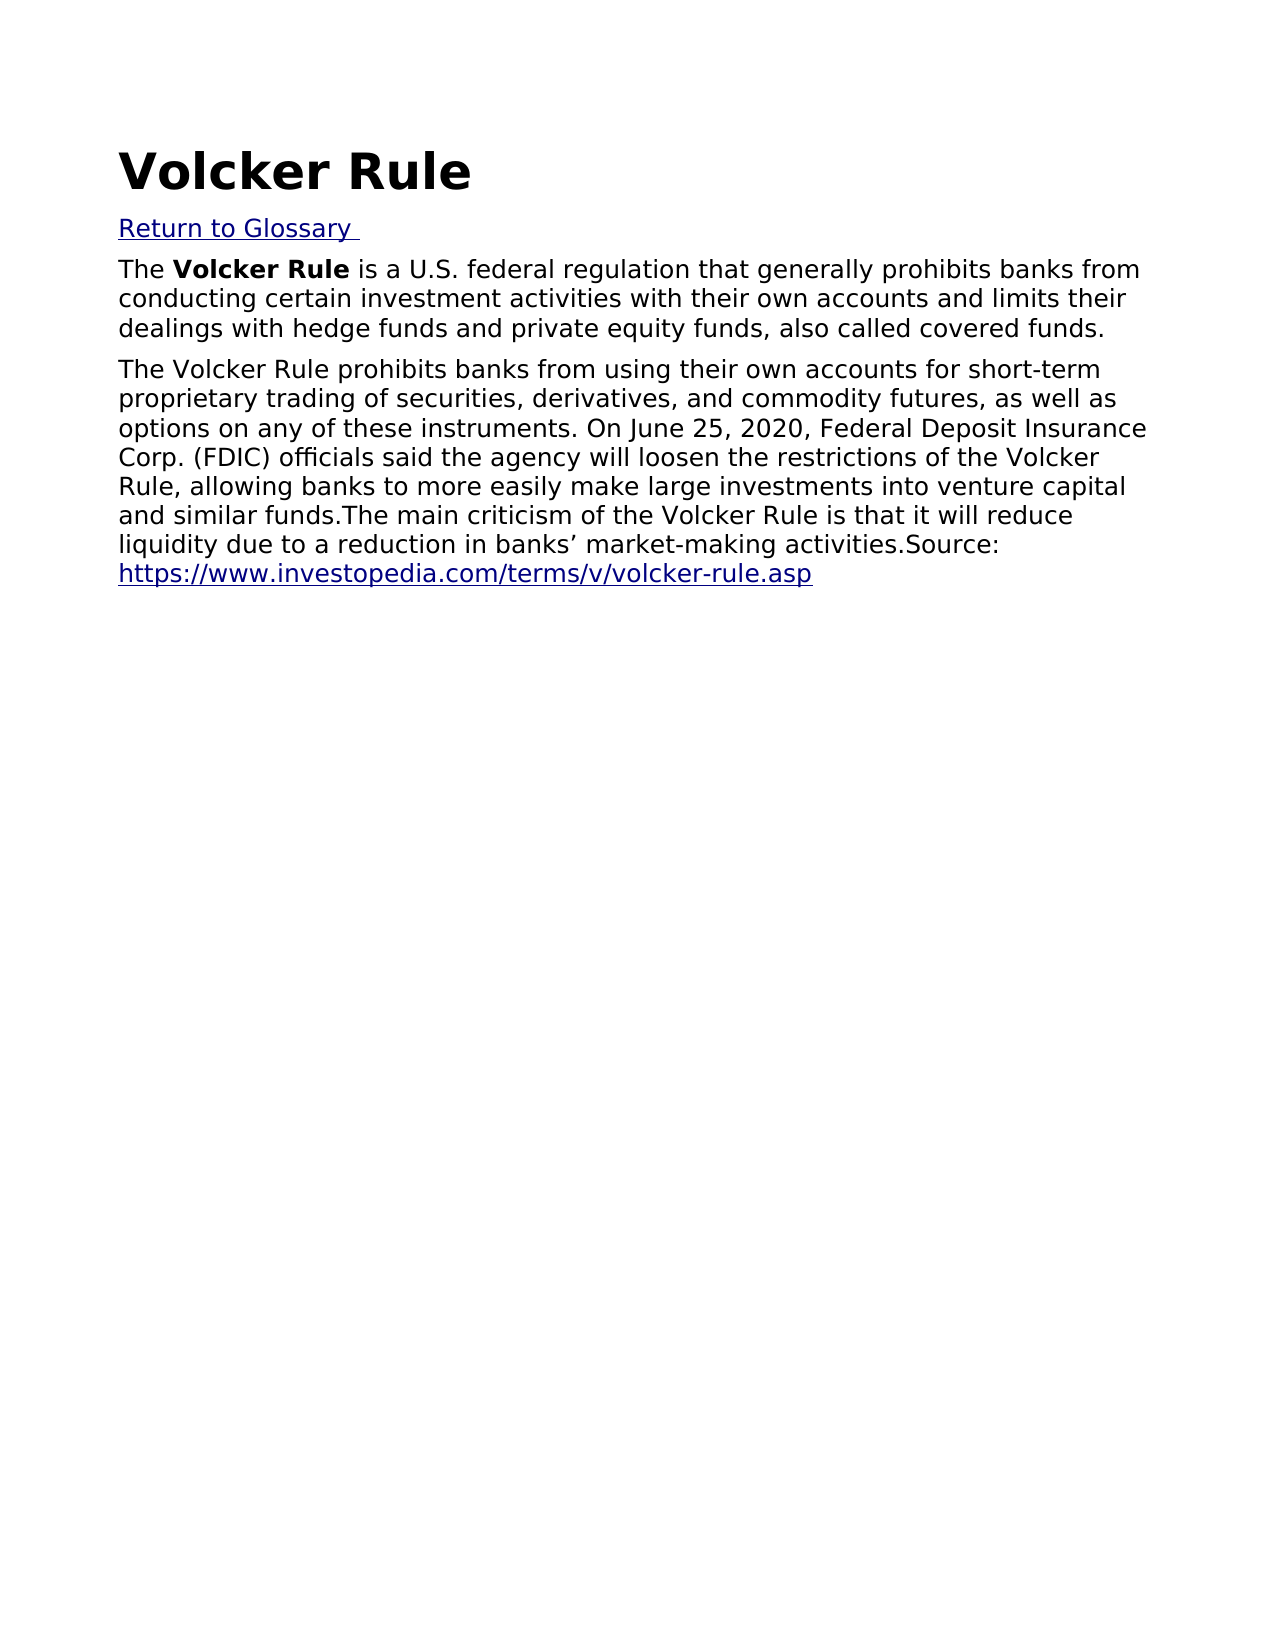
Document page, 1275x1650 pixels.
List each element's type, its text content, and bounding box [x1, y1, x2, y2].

text The Volcker Rule prohibits banks from using their own accounts for short-term proprietary trading of securities, derivatives, and commodity futures, as well as options on any of these instruments. On June 25, 2020, Federal Deposit Insurance Corp. (FDIC) officials said the agency will loosen the restrictions of the Volcker Rule, allowing banks to more easily make large investments into venture capital and similar funds.The main criticism of the Volcker Rule is that it will reduce liquidity due to a reduction in banks’ market-making activities.Source: https://www.investopedia.com/terms/v/volcker-rule.asp [118, 356, 1157, 589]
text The Volcker Rule is a U.S. federal regulation that generally prohibits banks from conducting certain investment activities with their own accounts and limits their dealings with hedge funds and private equity funds, also called covered funds. [118, 256, 1157, 343]
subtitle Volcker Rule [118, 143, 1157, 201]
text Return to Glossary [118, 214, 1157, 243]
